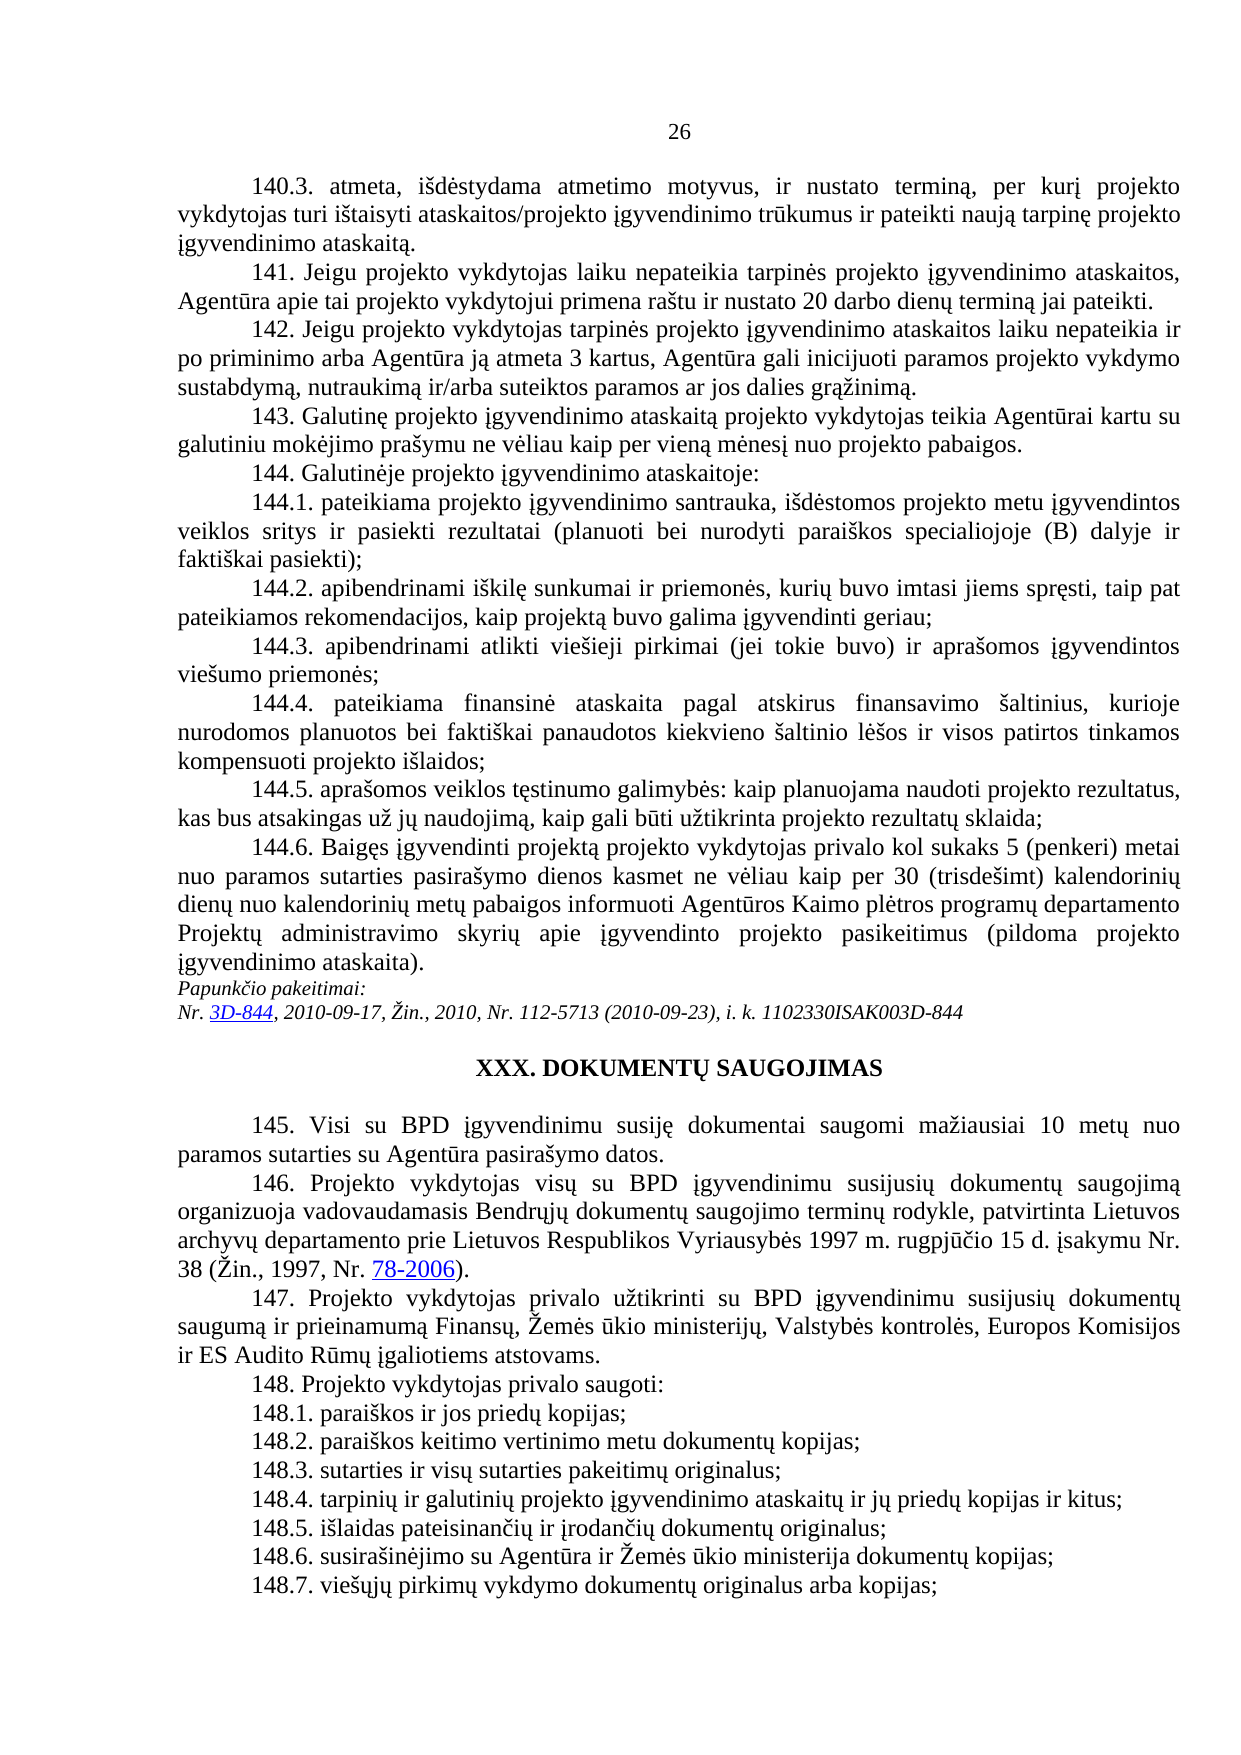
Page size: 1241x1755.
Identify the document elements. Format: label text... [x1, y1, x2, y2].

text 144.4. pateikiama finansinė ataskaita pagal atskirus finansavimo šaltinius, kurioje nurodomos planuotos bei faktiškai panaudotos kiekvieno šaltinio lėšos ir visos patirtos tinkamos kompensuoti projekto išlaidos; [177, 688, 1181, 774]
text 141. Jeigu projekto vykdytojas laiku nepateikia tarpinės projekto įgyvendinimo ataskaitos, Agentūra apie tai projekto vykdytojui primena raštu ir nustato 20 darbo dienų terminą jai pateikti. [177, 257, 1181, 314]
text 144.6. Baigęs įgyvendinti projektą projekto vykdytojas privalo kol sukaks 5 (penkeri) metai nuo paramos sutarties pasirašymo dienos kasmet ne vėliau kaip per 30 (trisdešimt) kalendorinių dienų nuo kalendorinių metų pabaigos informuoti Agentūros Kaimo plėtros programų departamento Projektų administravimo skyrių apie įgyvendinto projekto pasikeitimus (pildoma projekto įgyvendinimo ataskaita). [177, 832, 1181, 976]
text 147. Projekto vykdytojas privalo užtikrinti su BPD įgyvendinimu susijusių dokumentų saugumą ir prieinamumą Finansų, Žemės ūkio ministerijų, Valstybės kontrolės, Europos Komisijos ir ES Audito Rūmų įgaliotiems atstovams. [177, 1283, 1181, 1369]
text 144. Galutinėje projekto įgyvendinimo ataskaitoje: [177, 458, 1181, 487]
text 144.3. apibendrinami atlikti viešieji pirkimai (jei tokie buvo) ir aprašomos įgyvendintos viešumo priemonės; [177, 631, 1181, 688]
text 142. Jeigu projekto vykdytojas tarpinės projekto įgyvendinimo ataskaitos laiku nepateikia ir po priminimo arba Agentūra ją atmeta 3 kartus, Agentūra gali inicijuoti paramos projekto vykdymo sustabdymą, nutraukimą ir/arba suteiktos paramos ar jos dalies grąžinimą. [177, 314, 1181, 401]
text 140.3. atmeta, išdėstydama atmetimo motyvus, ir nustato terminą, per kurį projekto vykdytojas turi ištaisyti ataskaitos/projekto įgyvendinimo trūkumus ir pateikti naują tarpinę projekto įgyvendinimo ataskaitą. [177, 171, 1181, 257]
text Papunkčio pakeitimai: [177, 976, 1181, 1000]
text XXX. DOKUMENTŲ SAUGOJIMAS [177, 1053, 1181, 1081]
text 148.2. paraiškos keitimo vertinimo metu dokumentų kopijas; [177, 1426, 1181, 1455]
text 148.1. paraiškos ir jos priedų kopijas; [177, 1398, 1181, 1426]
text 144.1. pateikiama projekto įgyvendinimo santrauka, išdėstomos projekto metu įgyvendintos veiklos sritys ir pasiekti rezultatai (planuoti bei nurodyti paraiškos specialiojoje (B) dalyje ir faktiškai pasiekti); [177, 487, 1181, 573]
text 148. Projekto vykdytojas privalo saugoti: [177, 1369, 1181, 1398]
text Nr. 3D-844, 2010-09-17, Žin., 2010, Nr. 112-5713 (2010-09-23), i. k. 1102330ISAK003D-844 [177, 1000, 1181, 1024]
text 148.3. sutarties ir visų sutarties pakeitimų originalus; [177, 1455, 1181, 1484]
text 148.4. tarpinių ir galutinių projekto įgyvendinimo ataskaitų ir jų priedų kopijas ir kitus; [177, 1484, 1181, 1513]
text 146. Projekto vykdytojas visų su BPD įgyvendinimu susijusių dokumentų saugojimą organizuoja vadovaudamasis Bendrųjų dokumentų saugojimo terminų rodykle, patvirtinta Lietuvos archyvų departamento prie Lietuvos Respublikos Vyriausybės 1997 m. rugpjūčio 15 d. įsakymu Nr. 38 (Žin., 1997, Nr. 78-2006). [177, 1168, 1181, 1283]
text 145. Visi su BPD įgyvendinimu susiję dokumentai saugomi mažiausiai 10 metų nuo paramos sutarties su Agentūra pasirašymo datos. [177, 1110, 1181, 1168]
text 148.6. susirašinėjimo su Agentūra ir Žemės ūkio ministerija dokumentų kopijas; [177, 1541, 1181, 1570]
text 148.5. išlaidas pateisinančių ir įrodančių dokumentų originalus; [177, 1513, 1181, 1541]
text 143. Galutinę projekto įgyvendinimo ataskaitą projekto vykdytojas teikia Agentūrai kartu su galutiniu mokėjimo prašymu ne vėliau kaip per vieną mėnesį nuo projekto pabaigos. [177, 401, 1181, 458]
text 144.5. aprašomos veiklos tęstinumo galimybės: kaip planuojama naudoti projekto rezultatus, kas bus atsakingas už jų naudojimą, kaip gali būti užtikrinta projekto rezultatų sklaida; [177, 774, 1181, 832]
text 148.7. viešųjų pirkimų vykdymo dokumentų originalus arba kopijas; [177, 1570, 1181, 1599]
text 144.2. apibendrinami iškilę sunkumai ir priemonės, kurių buvo imtasi jiems spręsti, taip pat pateikiamos rekomendacijos, kaip projektą buvo galima įgyvendinti geriau; [177, 573, 1181, 631]
